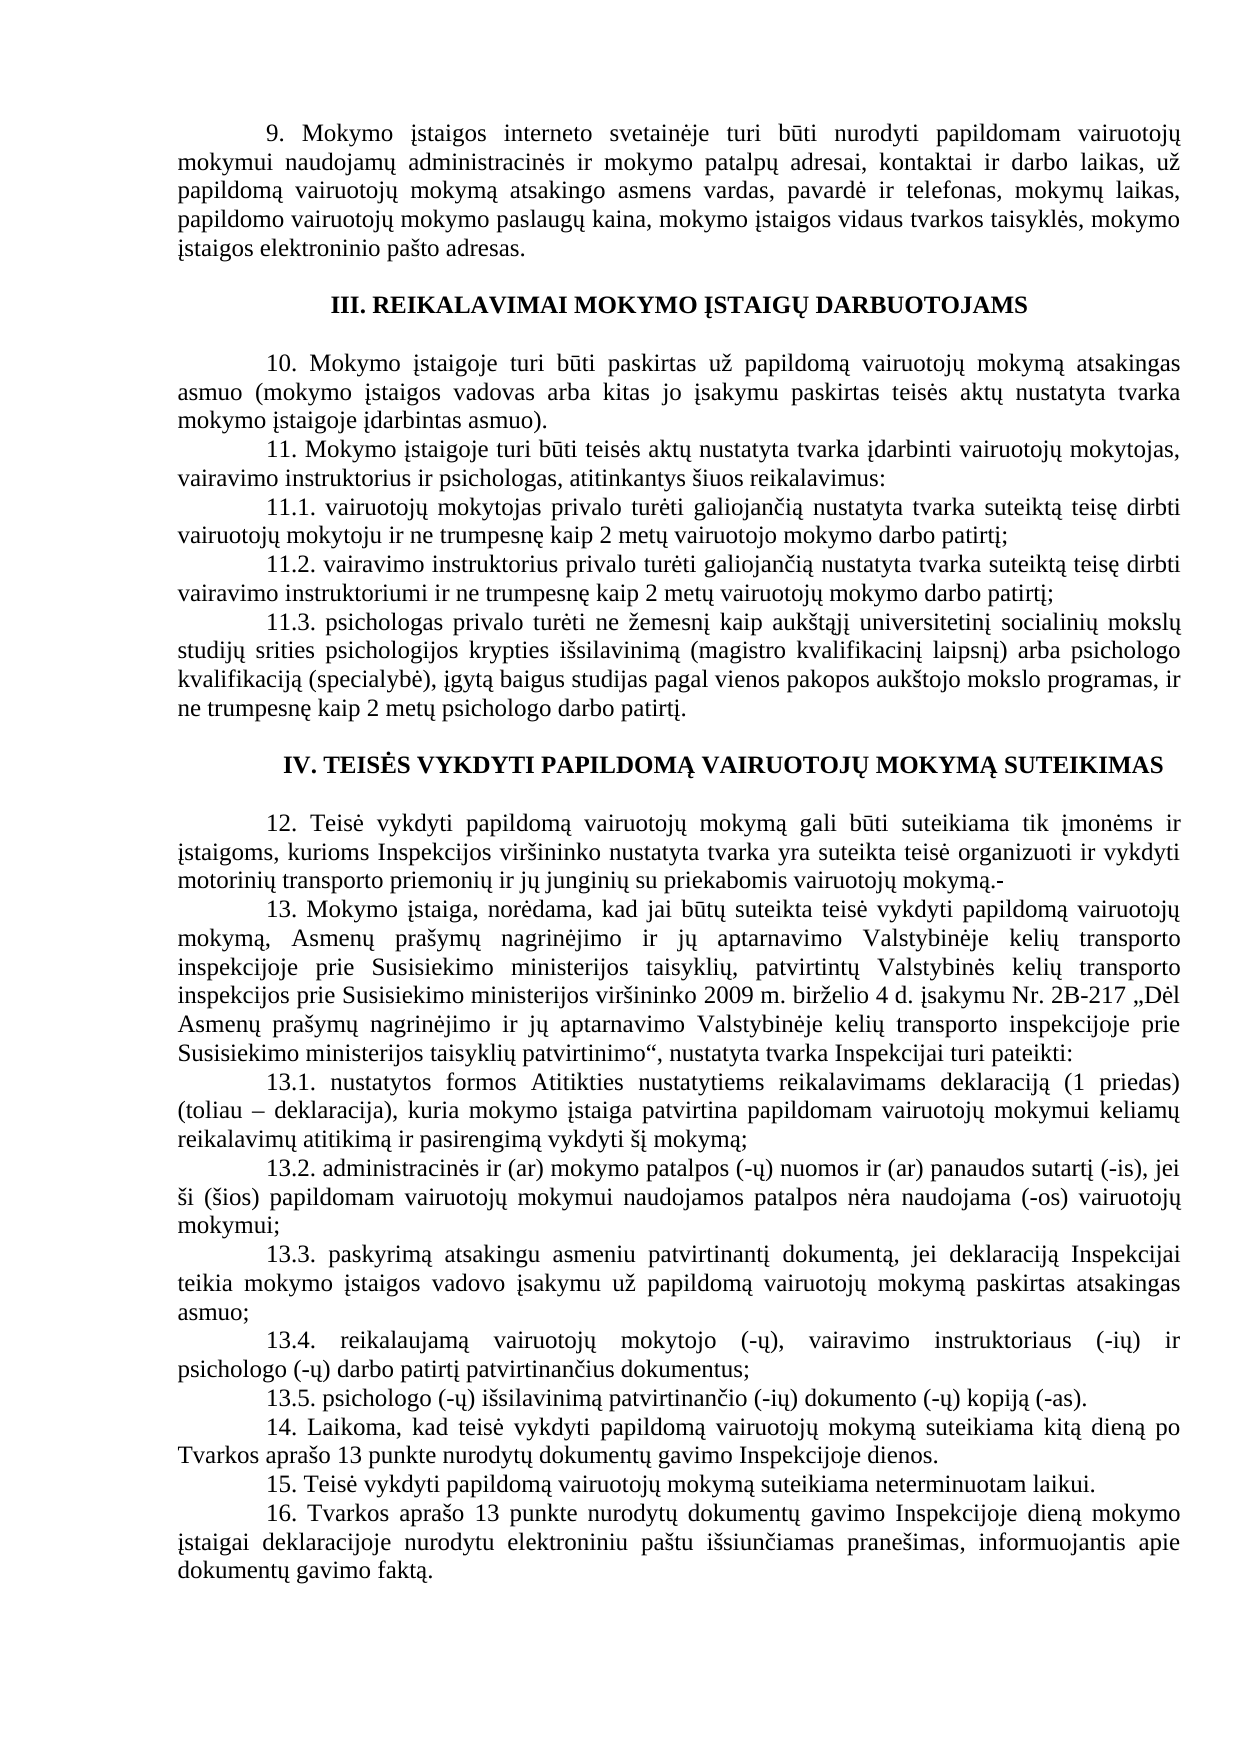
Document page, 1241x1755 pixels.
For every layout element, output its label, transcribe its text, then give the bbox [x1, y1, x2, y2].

text 13.4. reikalaujamą vairuotojų mokytojo (-ų), vairavimo instruktoriaus (-ių) ir psichologo (-ų) darbo patirtį patvirtinančius dokumentus; [177, 1326, 1181, 1383]
text 14. Laikoma, kad teisė vykdyti papildomą vairuotojų mokymą suteikiama kitą dieną po Tvarkos aprašo 13 punkte nurodytų dokumentų gavimo Inspekcijoje dienos. [177, 1412, 1181, 1469]
text 13.1. nustatytos formos Atitikties nustatytiems reikalavimams deklaraciją (1 priedas) (toliau – deklaracija), kuria mokymo įstaiga patvirtina papildomam vairuotojų mokymui keliamų reikalavimų atitikimą ir pasirengimą vykdyti šį mokymą; [177, 1067, 1181, 1153]
text 9. Mokymo įstaigos interneto svetainėje turi būti nurodyti papildomam vairuotojų mokymui naudojamų administracinės ir mokymo patalpų adresai, kontaktai ir darbo laikas, už papildomą vairuotojų mokymą atsakingo asmens vardas, pavardė ir telefonas, mokymų laikas, papildomo vairuotojų mokymo paslaugų kaina, mokymo įstaigos vidaus tvarkos taisyklės, mokymo įstaigos elektroninio pašto adresas. [177, 118, 1181, 262]
text III. REIKALAVIMAI MOKYMO ĮSTAIGŲ DARBUOTOJAMS [177, 291, 1181, 319]
text 11. Mokymo įstaigoje turi būti teisės aktų nustatyta tvarka įdarbinti vairuotojų mokytojas, vairavimo instruktorius ir psichologas, atitinkantys šiuos reikalavimus: [177, 434, 1181, 492]
text 11.3. psichologas privalo turėti ne žemesnį kaip aukštąjį universitetinį socialinių mokslų studijų srities psichologijos krypties išsilavinimą (magistro kvalifikacinį laipsnį) arba psichologo kvalifikaciją (specialybė), įgytą baigus studijas pagal vienos pakopos aukštojo mokslo programas, ir ne trumpesnę kaip 2 metų psichologo darbo patirtį. [177, 607, 1181, 722]
text 11.2. vairavimo instruktorius privalo turėti galiojančią nustatyta tvarka suteiktą teisę dirbti vairavimo instruktoriumi ir ne trumpesnę kaip 2 metų vairuotojų mokymo darbo patirtį; [177, 549, 1181, 607]
text 13.2. administracinės ir (ar) mokymo patalpos (-ų) nuomos ir (ar) panaudos sutartį (-is), jei ši (šios) papildomam vairuotojų mokymui naudojamos patalpos nėra naudojama (-os) vairuotojų mokymui; [177, 1153, 1181, 1239]
text 13. Mokymo įstaiga, norėdama, kad jai būtų suteikta teisė vykdyti papildomą vairuotojų mokymą, Asmenų prašymų nagrinėjimo ir jų aptarnavimo Valstybinėje kelių transporto inspekcijoje prie Susisiekimo ministerijos taisyklių, patvirtintų Valstybinės kelių transporto inspekcijos prie Susisiekimo ministerijos viršininko 2009 m. birželio 4 d. įsakymu Nr. 2B-217 „Dėl Asmenų prašymų nagrinėjimo ir jų aptarnavimo Valstybinėje kelių transporto inspekcijoje prie Susisiekimo ministerijos taisyklių patvirtinimo“, nustatyta tvarka Inspekcijai turi pateikti: [177, 894, 1181, 1067]
text 10. Mokymo įstaigoje turi būti paskirtas už papildomą vairuotojų mokymą atsakingas asmuo (mokymo įstaigos vadovas arba kitas jo įsakymu paskirtas teisės aktų nustatyta tvarka mokymo įstaigoje įdarbintas asmuo). [177, 348, 1181, 434]
text 12. Teisė vykdyti papildomą vairuotojų mokymą gali būti suteikiama tik įmonėms ir įstaigoms, kurioms Inspekcijos viršininko nustatyta tvarka yra suteikta teisė organizuoti ir vykdyti motorinių transporto priemonių ir jų junginių su priekabomis vairuotojų mokymą. [177, 808, 1181, 894]
text 13.3. paskyrimą atsakingu asmeniu patvirtinantį dokumentą, jei deklaraciją Inspekcijai teikia mokymo įstaigos vadovo įsakymu už papildomą vairuotojų mokymą paskirtas atsakingas asmuo; [177, 1239, 1181, 1326]
text IV. TEISĖS VYKDYTI PAPILDOMĄ VAIRUOTOJŲ MOKYMĄ SUTEIKIMAS [177, 751, 1181, 779]
text 15. Teisė vykdyti papildomą vairuotojų mokymą suteikiama neterminuotam laikui. [177, 1469, 1181, 1498]
text 11.1. vairuotojų mokytojas privalo turėti galiojančią nustatyta tvarka suteiktą teisę dirbti vairuotojų mokytoju ir ne trumpesnę kaip 2 metų vairuotojo mokymo darbo patirtį; [177, 492, 1181, 549]
text 16. Tvarkos aprašo 13 punkte nurodytų dokumentų gavimo Inspekcijoje dieną mokymo įstaigai deklaracijoje nurodytu elektroniniu paštu išsiunčiamas pranešimas, informuojantis apie dokumentų gavimo faktą. [177, 1498, 1181, 1584]
text 13.5. psichologo (-ų) išsilavinimą patvirtinančio (-ių) dokumento (-ų) kopiją (-as). [177, 1383, 1181, 1412]
